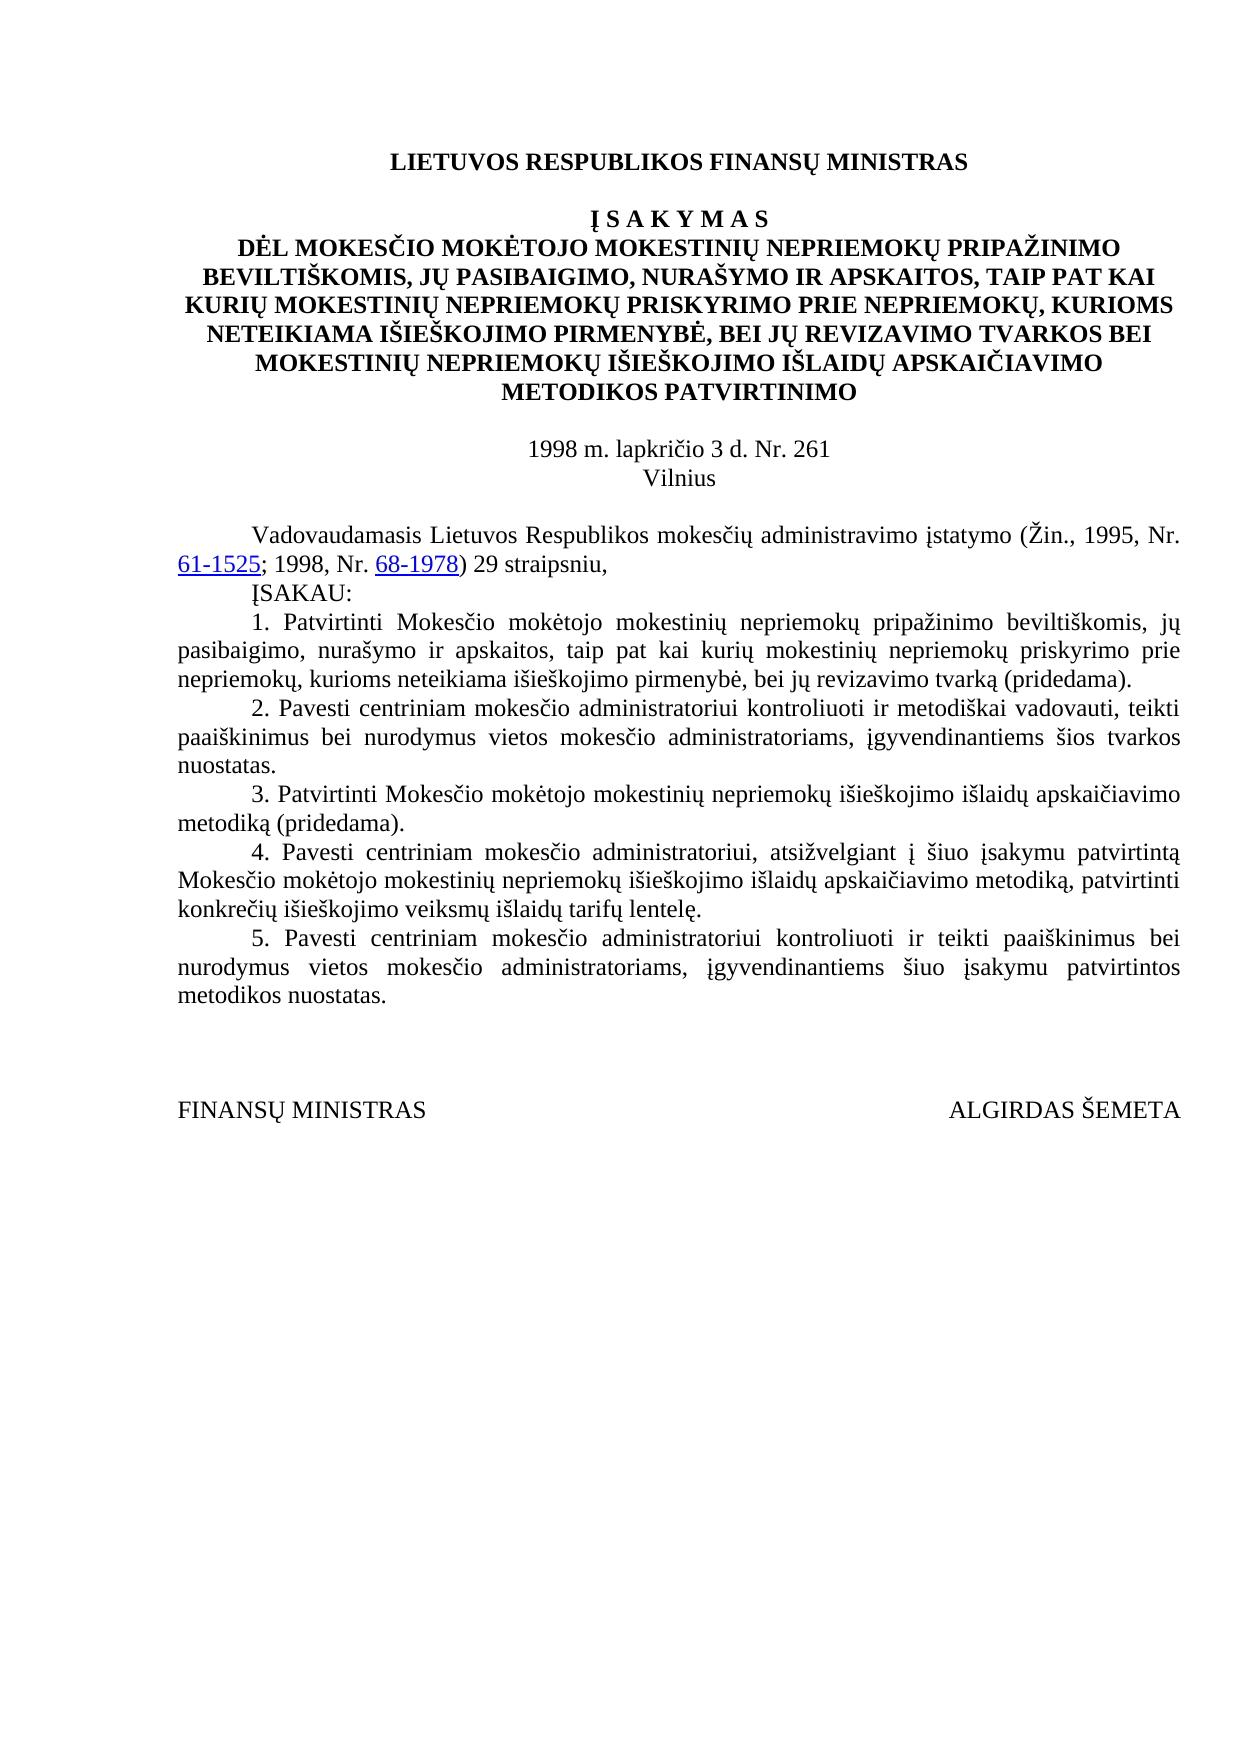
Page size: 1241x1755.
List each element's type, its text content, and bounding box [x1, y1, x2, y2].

text 2. Pavesti centriniam mokesčio administratoriui kontroliuoti ir metodiškai vadovauti, teikti paaiškinimus bei nurodymus vietos mokesčio administratoriams, įgyvendinantiems šios tvarkos nuostatas. [177, 693, 1181, 779]
text Vadovaudamasis Lietuvos Respublikos mokesčių administravimo įstatymo (Žin., 1995, Nr. 61-1525; 1998, Nr. 68-1978) 29 straipsniu, [177, 521, 1181, 578]
text 1998 m. lapkričio 3 d. Nr. 261 [177, 434, 1181, 463]
text Vilnius [177, 463, 1181, 492]
text DĖL MOKESČIO MOKĖTOJO MOKESTINIŲ NEPRIEMOKŲ PRIPAŽINIMO BEVILTIŠKOMIS, JŲ PASIBAIGIMO, NURAŠYMO IR APSKAITOS, TAIP PAT KAI KURIŲ MOKESTINIŲ NEPRIEMOKŲ PRISKYRIMO PRIE NEPRIEMOKŲ, KURIOMS NETEIKIAMA IŠIEŠKOJIMO PIRMENYBĖ, BEI JŲ REVIZAVIMO TVARKOS BEI MOKESTINIŲ NEPRIEMOKŲ IŠIEŠKOJIMO IŠLAIDŲ APSKAIČIAVIMO METODIKOS PATVIRTINIMO [177, 233, 1181, 406]
text 3. Patvirtinti Mokesčio mokėtojo mokestinių nepriemokų išieškojimo išlaidų apskaičiavimo metodiką (pridedama). [177, 779, 1181, 837]
text ĮSAKAU: [177, 578, 1181, 607]
text 5. Pavesti centriniam mokesčio administratoriui kontroliuoti ir teikti paaiškinimus bei nurodymus vietos mokesčio administratoriams, įgyvendinantiems šiuo įsakymu patvirtintos metodikos nuostatas. [177, 923, 1181, 1009]
text Į S A K Y M A S [177, 204, 1181, 233]
text FINANSŲ MINISTRAS ALGIRDAS ŠEMETA [177, 1096, 1181, 1124]
text LIETUVOS RESPUBLIKOS FINANSŲ MINISTRAS [177, 147, 1181, 176]
text 4. Pavesti centriniam mokesčio administratoriui, atsižvelgiant į šiuo įsakymu patvirtintą Mokesčio mokėtojo mokestinių nepriemokų išieškojimo išlaidų apskaičiavimo metodiką, patvirtinti konkrečių išieškojimo veiksmų išlaidų tarifų lentelę. [177, 837, 1181, 923]
text 1. Patvirtinti Mokesčio mokėtojo mokestinių nepriemokų pripažinimo beviltiškomis, jų pasibaigimo, nurašymo ir apskaitos, taip pat kai kurių mokestinių nepriemokų priskyrimo prie nepriemokų, kurioms neteikiama išieškojimo pirmenybė, bei jų revizavimo tvarką (pridedama). [177, 607, 1181, 693]
